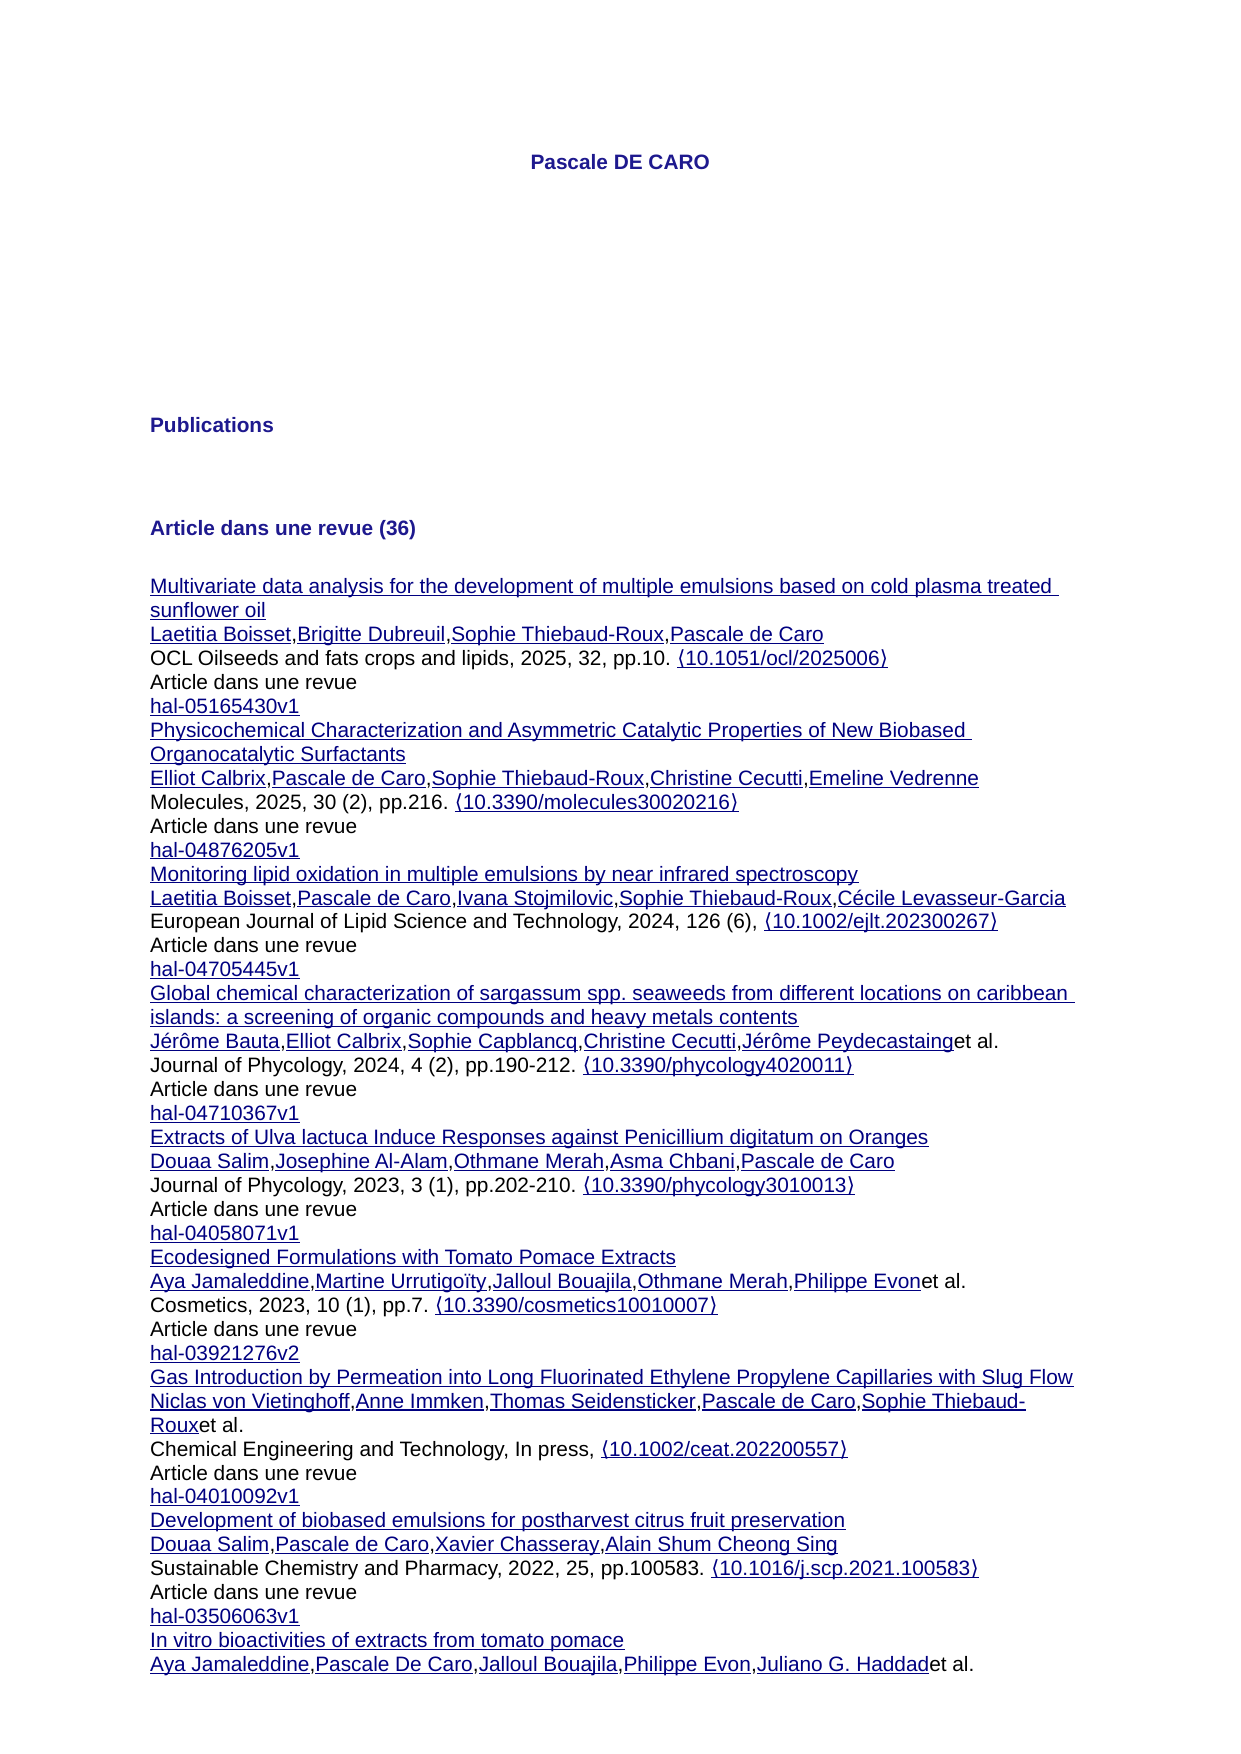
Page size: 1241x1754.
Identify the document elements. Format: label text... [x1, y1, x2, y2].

table_cell In vitro bioactivities of extracts from tomato pomace Aya Jamaleddine,Pascale De Caro,Jalloul Bouajila,Philippe Evon,Juliano G. Haddadet al. [150, 1628, 1090, 1676]
table_cell Global chemical characterization of sargassum spp. seaweeds from different locations on caribbean islands: a screening of organic compounds and heavy metals contents Jérôme Bauta,Elliot Calbrix,Sophie Capblancq,Christine Cecutti,Jérôme Peydecastainget al. Journal of Phycology, 2024, 4 (2), pp.190-212. ⟨10.3390/phycology4020011⟩ Article dans une revue hal-04710367v1 [150, 981, 1090, 1125]
table_cell Monitoring lipid oxidation in multiple emulsions by near infrared spectroscopy Laetitia Boisset,Pascale de Caro,Ivana Stojmilovic,Sophie Thiebaud-Roux,Cécile Levasseur-Garcia European Journal of Lipid Science and Technology, 2024, 126 (6), ⟨10.1002/ejlt.202300267⟩ Article dans une revue hal-04705445v1 [150, 861, 1090, 981]
subtitle Publications [150, 412, 1090, 436]
subtitle Article dans une revue (36) [150, 516, 1090, 539]
table_cell Development of biobased emulsions for postharvest citrus fruit preservation Douaa Salim,Pascale de Caro,Xavier Chasseray,Alain Shum Cheong Sing Sustainable Chemistry and Pharmacy, 2022, 25, pp.100583. ⟨10.1016/j.scp.2021.100583⟩ Article dans une revue hal-03506063v1 [150, 1508, 1090, 1628]
table_cell Gas Introduction by Permeation into Long Fluorinated Ethylene Propylene Capillaries with Slug Flow Niclas von Vietinghoff,Anne Immken,Thomas Seidensticker,Pascale de Caro,Sophie Thiebaud-Rouxet al. Chemical Engineering and Technology, In press, ⟨10.1002/ceat.202200557⟩ Article dans une revue hal-04010092v1 [150, 1365, 1090, 1508]
subtitle Pascale DE CARO [150, 150, 1090, 174]
table_cell Extracts of Ulva lactuca Induce Responses against Penicillium digitatum on Oranges Douaa Salim,Josephine Al-Alam,Othmane Merah,Asma Chbani,Pascale de Caro Journal of Phycology, 2023, 3 (1), pp.202-210. ⟨10.3390/phycology3010013⟩ Article dans une revue hal-04058071v1 [150, 1125, 1090, 1245]
table_header Multivariate data analysis for the development of multiple emulsions based on cold plasma treated sunflower oil Laetitia Boisset,Brigitte Dubreuil,Sophie Thiebaud-Roux,Pascale de Caro OCL Oilseeds and fats crops and lipids, 2025, 32, pp.10. ⟨10.1051/ocl/2025006⟩ Article dans une revue hal-05165430v1 [150, 574, 1090, 718]
table_cell Physicochemical Characterization and Asymmetric Catalytic Properties of New Biobased Organocatalytic Surfactants Elliot Calbrix,Pascale de Caro,Sophie Thiebaud-Roux,Christine Cecutti,Emeline Vedrenne Molecules, 2025, 30 (2), pp.216. ⟨10.3390/molecules30020216⟩ Article dans une revue hal-04876205v1 [150, 718, 1090, 861]
table_cell Ecodesigned Formulations with Tomato Pomace Extracts Aya Jamaleddine,Martine Urrutigoïty,Jalloul Bouajila,Othmane Merah,Philippe Evonet al. Cosmetics, 2023, 10 (1), pp.7. ⟨10.3390/cosmetics10010007⟩ Article dans une revue hal-03921276v2 [150, 1245, 1090, 1364]
